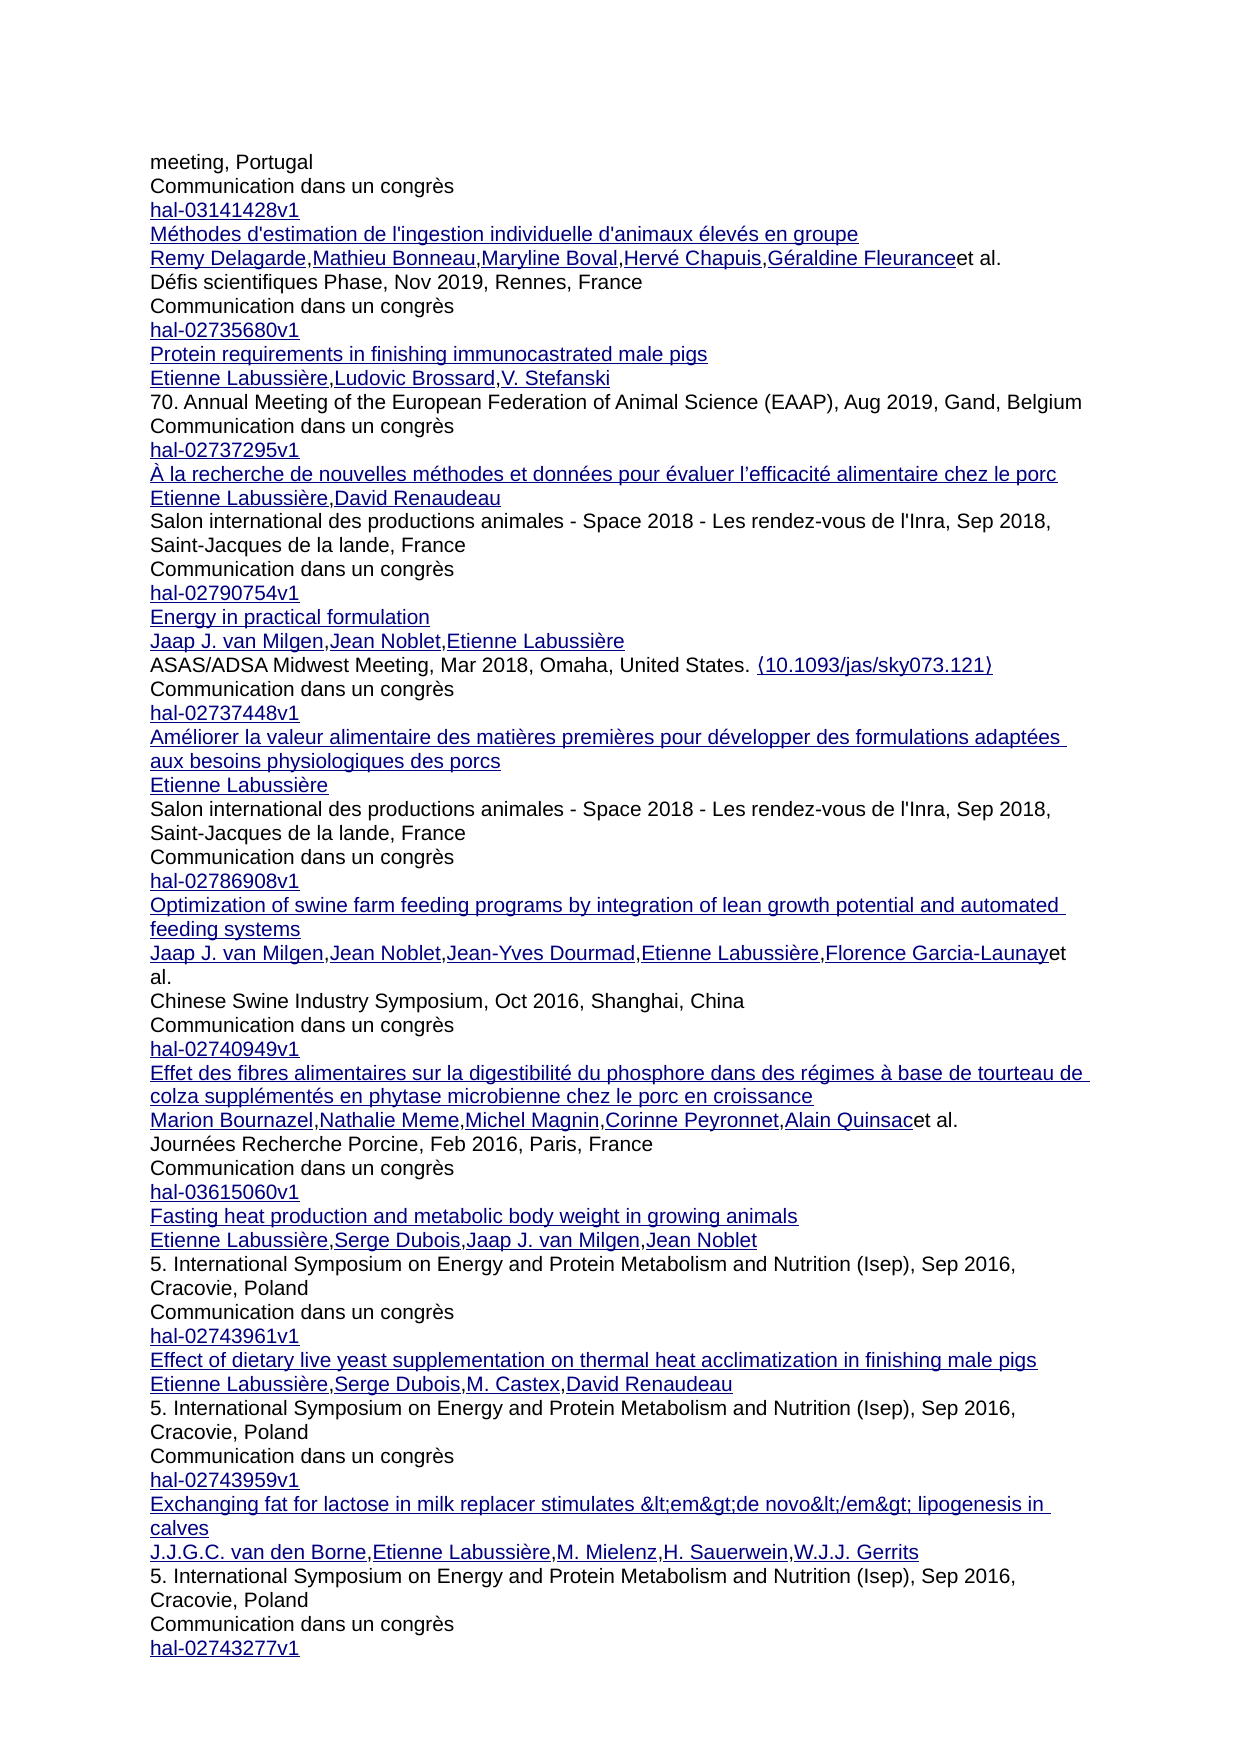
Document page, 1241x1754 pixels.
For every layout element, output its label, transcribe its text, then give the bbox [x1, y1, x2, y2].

table_cell Fasting heat production and metabolic body weight in growing animals Etienne Labussière,Serge Dubois,Jaap J. van Milgen,Jean Noblet 5. International Symposium on Energy and Protein Metabolism and Nutrition (Isep), Sep 2016, Cracovie, Poland Communication dans un congrès hal-02743961v1 [150, 1204, 1090, 1348]
table_cell colza supplémentés en phytase microbienne chez le porc en croissance Marion Bournazel,Nathalie Meme,Michel Magnin,Corinne Peyronnet,Alain Quinsacet al. Journées Recherche Porcine, Feb 2016, Paris, France Communication dans un congrès hal-03615060v1 [150, 1082, 1090, 1204]
table_cell Effect of dietary live yeast supplementation on thermal heat acclimatization in finishing male pigs Etienne Labussière,Serge Dubois,M. Castex,David Renaudeau 5. International Symposium on Energy and Protein Metabolism and Nutrition (Isep), Sep 2016, Cracovie, Poland Communication dans un congrès hal-02743959v1 [150, 1348, 1090, 1492]
table_cell Exchanging fat for lactose in milk replacer stimulates &lt;em&gt;de novo&lt;/em&gt; lipogenesis in calves J.J.G.C. van den Borne,Etienne Labussière,M. Mielenz,H. Sauerwein,W.J.J. Gerrits 5. International Symposium on Energy and Protein Metabolism and Nutrition (Isep), Sep 2016, Cracovie, Poland Communication dans un congrès hal-02743277v1 [150, 1492, 1090, 1659]
table_cell Protein requirements in finishing immunocastrated male pigs Etienne Labussière,Ludovic Brossard,V. Stefanski 70. Annual Meeting of the European Federation of Animal Science (EAAP), Aug 2019, Gand, Belgium Communication dans un congrès hal-02737295v1 [150, 342, 1090, 461]
table_cell Effet des fibres alimentaires sur la digestibilité du phosphore dans des régimes à base de tourteau de [150, 1060, 1090, 1081]
table_cell meeting, Portugal Communication dans un congrès hal-03141428v1 [150, 150, 1090, 222]
table_cell Améliorer la valeur alimentaire des matières premières pour développer des formulations adaptées aux besoins physiologiques des porcs Etienne Labussière Salon international des productions animales - Space 2018 - Les rendez-vous de l'Inra, Sep 2018, Saint-Jacques de la lande, France Communication dans un congrès hal-02786908v1 [150, 725, 1090, 893]
table_cell Méthodes d'estimation de l'ingestion individuelle d'animaux élevés en groupe Remy Delagarde,Mathieu Bonneau,Maryline Boval,Hervé Chapuis,Géraldine Fleuranceet al. Défis scientifiques Phase, Nov 2019, Rennes, France Communication dans un congrès hal-02735680v1 [150, 222, 1090, 342]
table_cell À la recherche de nouvelles méthodes et données pour évaluer l’efficacité alimentaire chez le porc Etienne Labussière,David Renaudeau Salon international des productions animales - Space 2018 - Les rendez-vous de l'Inra, Sep 2018, Saint-Jacques de la lande, France Communication dans un congrès hal-02790754v1 [150, 461, 1090, 605]
table_cell Optimization of swine farm feeding programs by integration of lean growth potential and automated feeding systems Jaap J. van Milgen,Jean Noblet,Jean-Yves Dourmad,Etienne Labussière,Florence Garcia-Launayet al. Chinese Swine Industry Symposium, Oct 2016, Shanghai, China Communication dans un congrès hal-02740949v1 [150, 893, 1090, 1060]
table_cell Energy in practical formulation Jaap J. van Milgen,Jean Noblet,Etienne Labussière ASAS/ADSA Midwest Meeting, Mar 2018, Omaha, United States. ⟨10.1093/jas/sky073.121⟩ Communication dans un congrès hal-02737448v1 [150, 605, 1090, 725]
